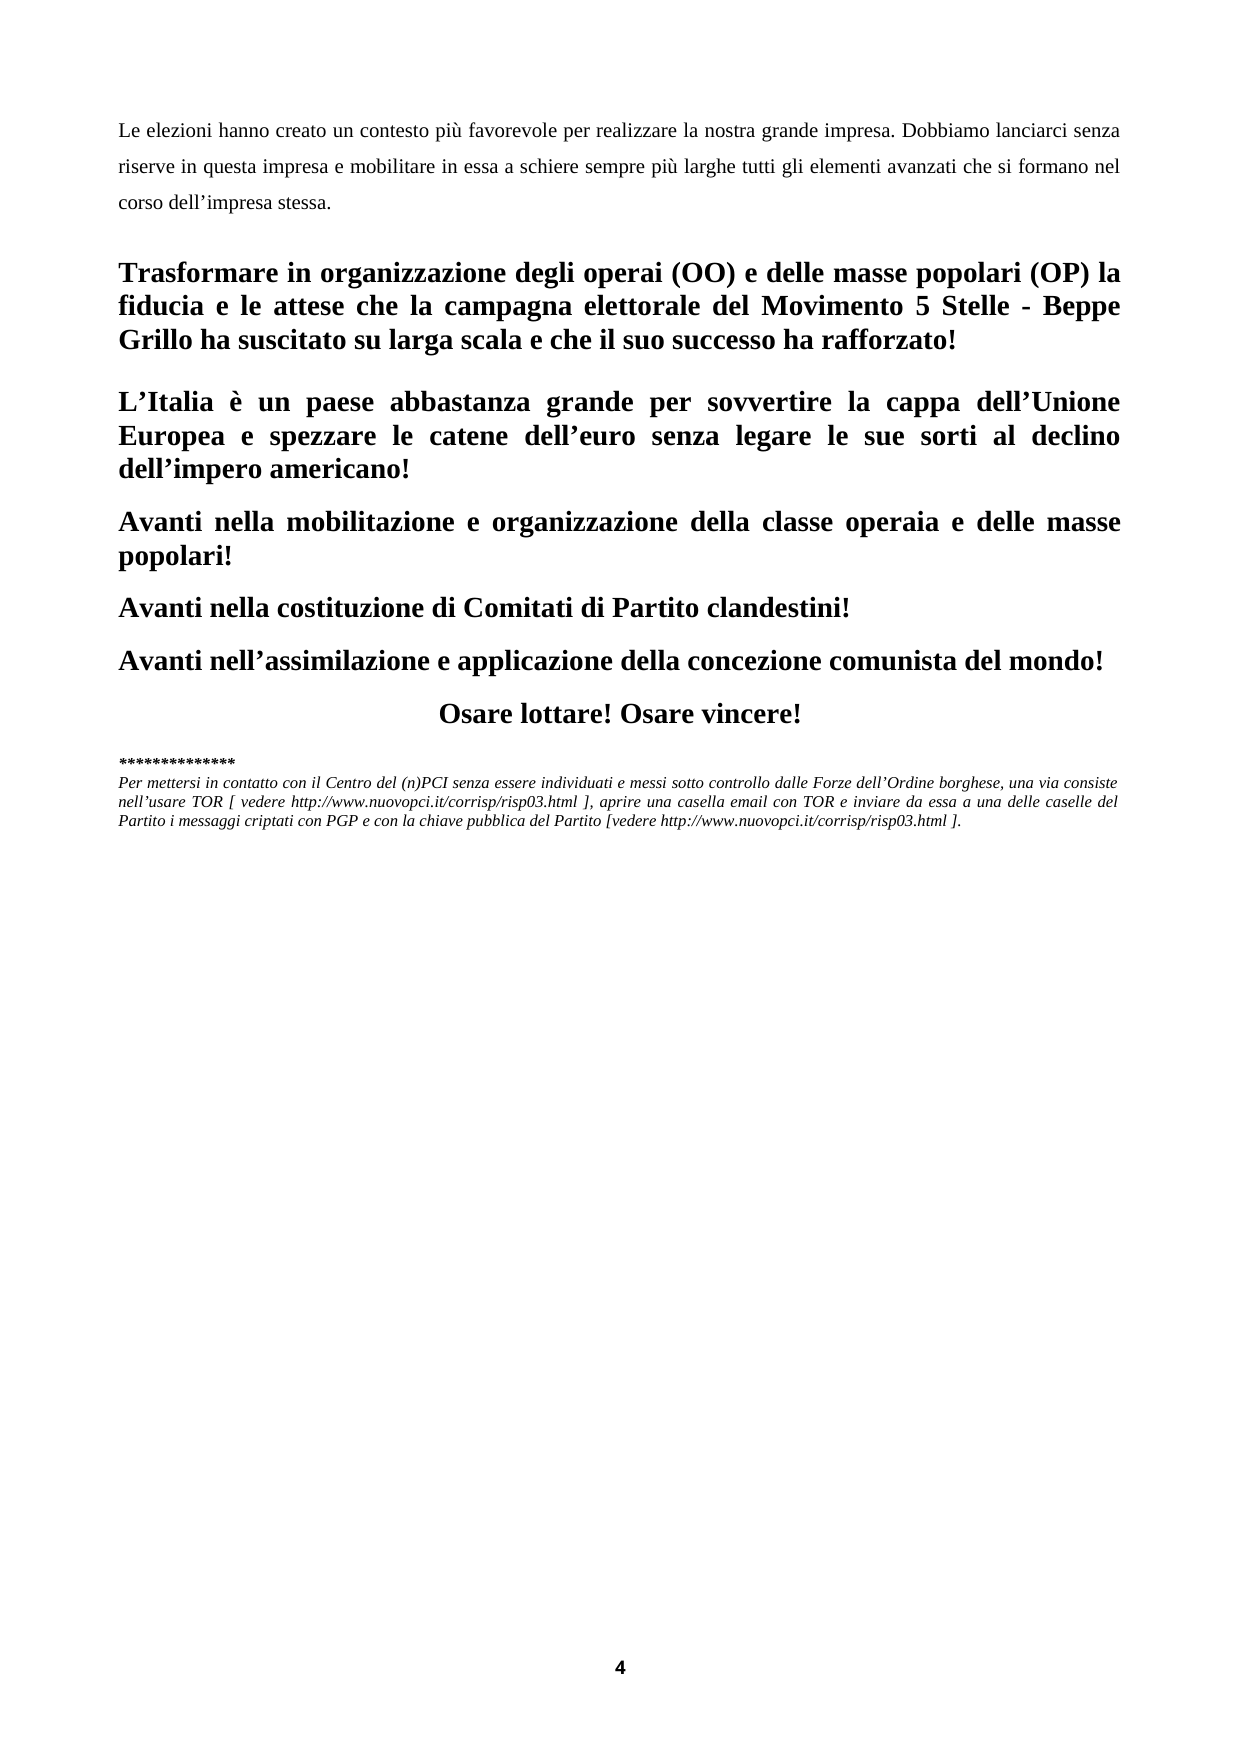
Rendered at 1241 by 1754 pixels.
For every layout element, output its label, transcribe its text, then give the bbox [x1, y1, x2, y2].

text Le elezioni hanno creato un contesto più favorevole per realizzare la nostra grande impresa. Dobbiamo lanciarci senza riserve in questa impresa e mobilitare in essa a schiere sempre più larghe tutti gli elementi avanzati che si formano nel corso dell’impresa stessa. [118, 118, 1122, 214]
text Avanti nella mobilitazione e organizzazione della classe operaia e delle masse popolari! [118, 504, 1122, 571]
text ************** [118, 753, 1122, 773]
text Trasformare in organizzazione degli operai (OO) e delle masse popolari (OP) la fiducia e le attese che la campagna elettorale del Movimento 5 Stelle - Beppe Grillo ha suscitato su larga scala e che il suo successo ha rafforzato! [118, 255, 1122, 356]
text Osare lottare! Osare vincere! [118, 696, 1122, 729]
text Avanti nella costituzione di Comitati di Partito clandestini! [118, 590, 1122, 624]
text L’Italia è un paese abbastanza grande per sovvertire la cappa dell’Unione Europea e spezzare le catene dell’euro senza legare le sue sorti al declino dell’impero americano! [118, 384, 1122, 485]
text Avanti nell’assimilazione e applicazione della concezione comunista del mondo! [118, 643, 1122, 677]
text Per mettersi in contatto con il Centro del (n)PCI senza essere individuati e messi sotto controllo dalle Forze dell’Ordine borghese, una via consiste nell’usare TOR [ vedere http://www.nuovopci.it/corrisp/risp03.html ], aprire una casella email con TOR e inviare da essa a una delle caselle del Partito i messaggi criptati con PGP e con la chiave pubblica del Partito [vedere http://www.nuovopci.it/corrisp/risp03.html ]. [118, 773, 1122, 830]
